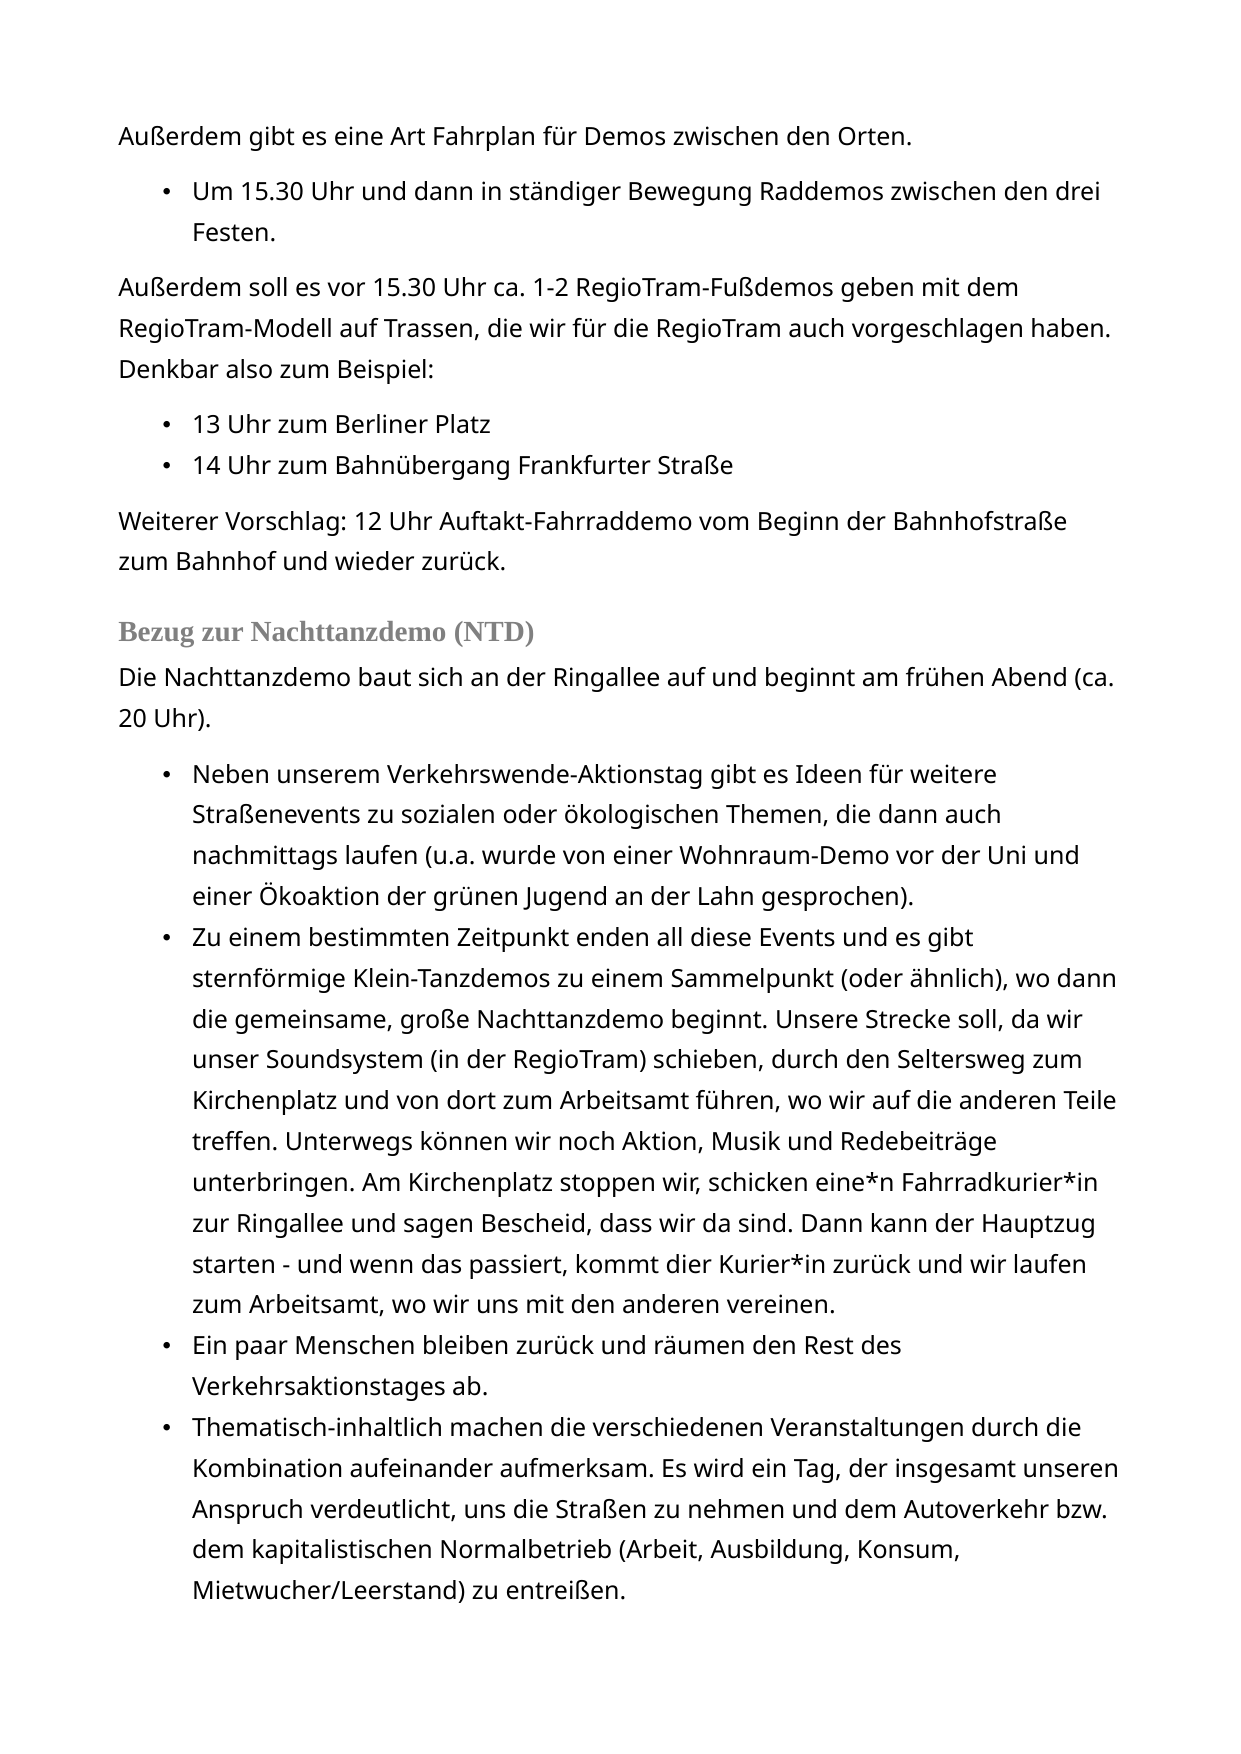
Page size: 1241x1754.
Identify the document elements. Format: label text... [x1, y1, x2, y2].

list Ein paar Menschen bleiben zurück und räumen den Rest des Verkehrsaktionstages ab. [162, 1328, 1122, 1403]
list 14 Uhr zum Bahnübergang Frankfurter Straße [162, 448, 1122, 482]
list Thematisch-inhaltlich machen die verschiedenen Veranstaltungen durch die Kombination aufeinander aufmerksam. Es wird ein Tag, der insgesamt unseren Anspruch verdeutlicht, uns die Straßen zu nehmen und dem Autoverkehr bzw. dem kapitalistischen Normalbetrieb (Arbeit, Ausbildung, Konsum, Mietwucher/Leerstand) zu entreißen. [162, 1409, 1122, 1607]
text Die Nachttanzdemo baut sich an der Ringallee auf und beginnt am frühen Abend (ca. 20 Uhr). [118, 660, 1122, 735]
list Neben unserem Verkehrswende-Aktionstag gibt es Ideen für weitere Straßenevents zu sozialen oder ökologischen Themen, die dann auch nachmittags laufen (u.a. wurde von einer Wohnraum-Demo vor der Uni und einer Ökoaktion der grünen Jugend an der Lahn gesprochen). [162, 756, 1122, 913]
list Um 15.30 Uhr und dann in ständiger Bewegung Raddemos zwischen den drei Festen. [162, 173, 1122, 248]
text Außerdem gibt es eine Art Fahrplan für Demos zwischen den Orten. [118, 118, 1122, 152]
list 13 Uhr zum Berliner Platz [162, 407, 1122, 441]
text Außerdem soll es vor 15.30 Uhr ca. 1-2 RegioTram-Fußdemos geben mit dem RegioTram-Modell auf Trassen, die wir für die RegioTram auch vorgeschlagen haben. Denkbar also zum Beispiel: [118, 270, 1122, 386]
text Weiterer Vorschlag: 12 Uhr Auftakt-Fahrraddemo vom Beginn der Bahnhofstraße zum Bahnhof und wieder zurück. [118, 503, 1122, 578]
subtitle Bezug zur Nachttanzdemo (NTD) [118, 614, 1122, 647]
list Zu einem bestimmten Zeitpunkt enden all diese Events und es gibt sternförmige Klein-Tanzdemos zu einem Sammelpunkt (oder ähnlich), wo dann die gemeinsame, große Nachttanzdemo beginnt. Unsere Strecke soll, da wir unser Soundsystem (in der RegioTram) schieben, durch den Seltersweg zum Kirchenplatz und von dort zum Arbeitsamt führen, wo wir auf die anderen Teile treffen. Unterwegs können wir noch Aktion, Musik und Redebeiträge unterbringen. Am Kirchenplatz stoppen wir, schicken eine*n Fahrradkurier*in zur Ringallee und sagen Bescheid, dass wir da sind. Dann kann der Hauptzug starten - und wenn das passiert, kommt dier Kurier*in zurück und wir laufen zum Arbeitsamt, wo wir uns mit den anderen vereinen. [162, 919, 1122, 1321]
